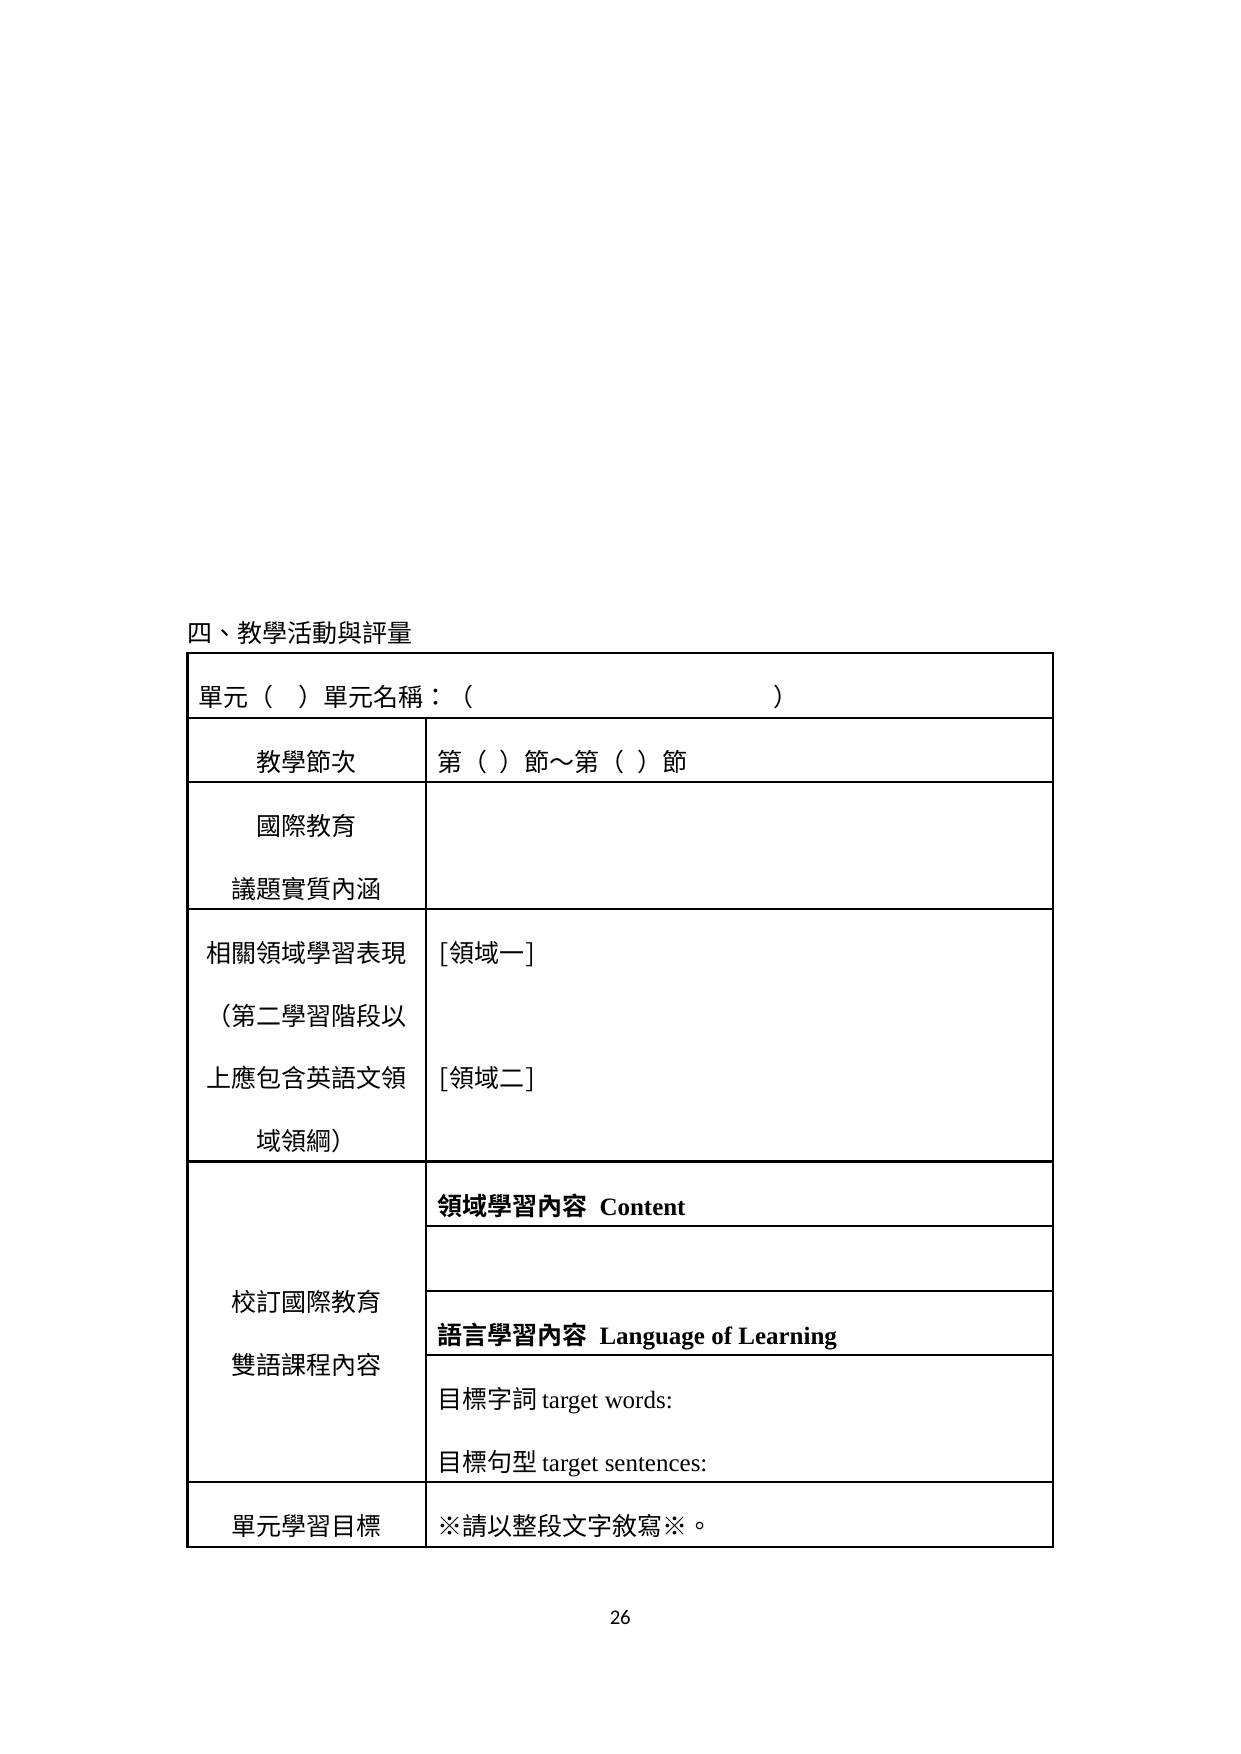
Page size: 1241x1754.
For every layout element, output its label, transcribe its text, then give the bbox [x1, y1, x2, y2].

text 四、教學活動與評量 [187, 589, 1053, 652]
table_cell 目標字詞target words: 目標句型target sentences: [427, 1356, 1052, 1481]
table_cell 校訂國際教育 雙語課程內容 [189, 1163, 425, 1481]
table_cell [427, 1227, 1052, 1289]
table_cell 領域學習內容 Content [427, 1163, 1052, 1225]
table_cell 第（ ）節～第（ ）節 [427, 719, 1052, 781]
table_cell 單元學習目標 [189, 1483, 425, 1546]
table_cell [領域一] [領域二] [427, 910, 1052, 1160]
table_header 單元（ ）單元名稱：（ ） [189, 654, 1052, 717]
table_cell 相關領域學習表現 （第二學習階段以上應包含英語文領域領綱） [189, 910, 425, 1160]
table_cell 語言學習內容 Language of Learning [427, 1292, 1052, 1354]
table_cell 國際教育 議題實質內涵 [189, 783, 425, 908]
table_cell [427, 783, 1052, 908]
table_cell ※請以整段文字敘寫※。 [427, 1483, 1052, 1546]
table_cell 教學節次 [189, 719, 425, 781]
